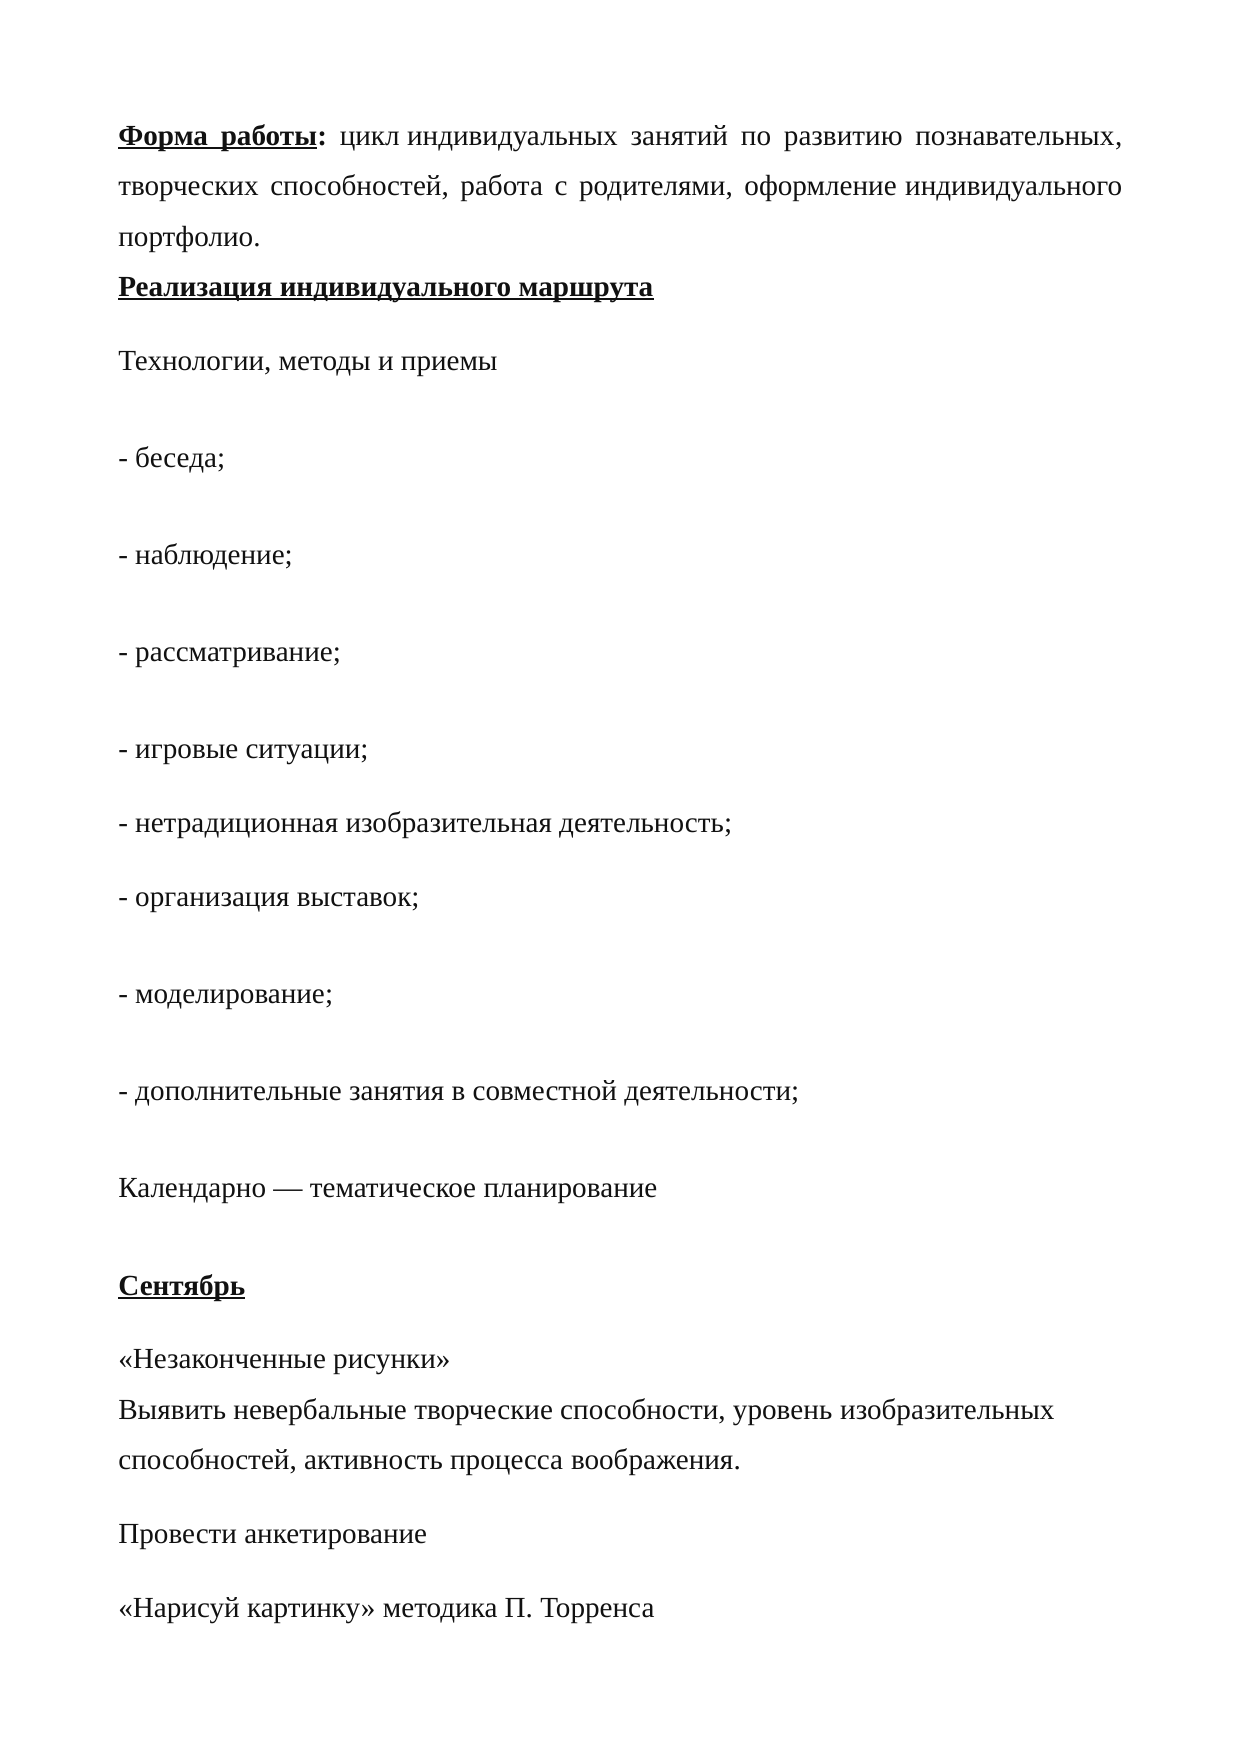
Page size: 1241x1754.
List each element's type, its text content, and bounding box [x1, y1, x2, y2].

text Технологии, методы и приемы [118, 343, 1122, 376]
text Провести анкетирование [118, 1516, 1122, 1549]
text Реализация индивидуального маршрута [118, 269, 1122, 303]
text «Нарисуй картинку» методика П. Торренса [118, 1590, 1122, 1623]
text - беседа; [118, 440, 1122, 473]
text - дополнительные занятия в совместной деятельности; [118, 1073, 1122, 1107]
text - наблюдение; [118, 537, 1122, 571]
text - моделирование; [118, 976, 1122, 1010]
text Сентябрь [118, 1268, 1122, 1301]
text - организация выставок; [118, 879, 1122, 913]
text - нетрадиционная изобразительная деятельность; [118, 805, 1122, 839]
text Выявить невербальные творческие способности, уровень изобразительных [118, 1392, 1122, 1425]
text «Незаконченные рисунки» [118, 1342, 1122, 1375]
text Форма работы: цикл индивидуальных занятий по развитию познавательных, творческих способностей, работа с родителями, оформление индивидуального портфолио. [118, 118, 1122, 252]
text способностей, активность процесса воображения. [118, 1442, 1122, 1476]
text - игровые ситуации; [118, 732, 1122, 765]
text Календарно — тематическое планирование [118, 1171, 1122, 1204]
text - рассматривание; [118, 634, 1122, 668]
